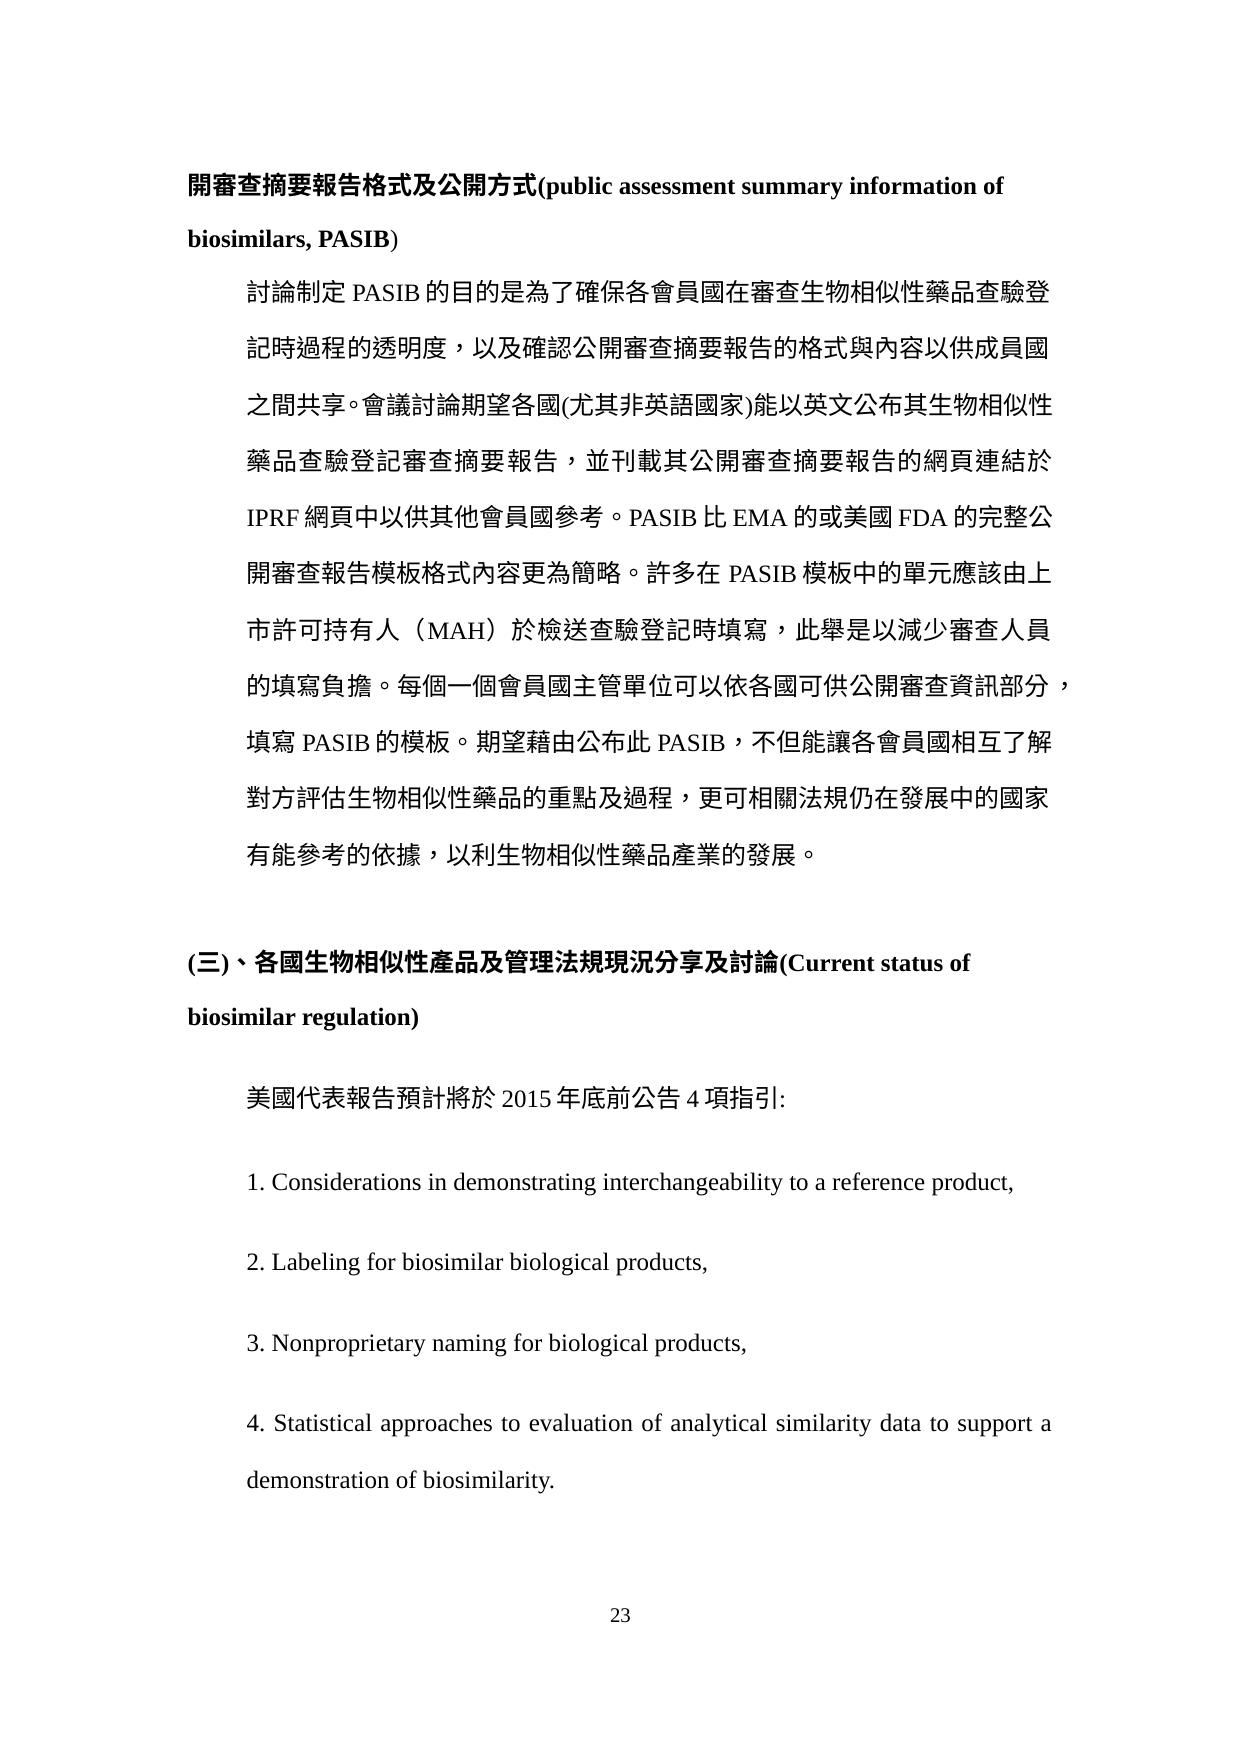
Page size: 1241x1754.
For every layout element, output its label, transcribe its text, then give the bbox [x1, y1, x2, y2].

text 2. Labeling for biosimilar biological products, [246, 1244, 1053, 1281]
text 1. Considerations in demonstrating interchangeability to a reference product, [246, 1163, 1053, 1201]
text 討論制定PASIB的目的是為了確保各會員國在審查生物相似性藥品查驗登記時過程的透明度，以及確認公開審查摘要報告的格式與內容以供成員國之間共享。會議討論期望各國(尤其非英語國家)能以英文公布其生物相似性藥品查驗登記審查摘要報告，並刊載其公開審查摘要報告的網頁連結於IPRF網頁中以供其他會員國參考。PASIB比EMA的或美國FDA的完整公開審查報告模板格式內容更為簡略。許多在PASIB模板中的單元應該由上市許可持有人（MAH）於檢送查驗登記時填寫，此舉是以減少審查人員的填寫負擔。每個一個會員國主管單位可以依各國可供公開審查資訊部分，填寫PASIB的模板。期望藉由公布此PASIB，不但能讓各會員國相互了解對方評估生物相似性藥品的重點及過程，更可相關法規仍在發展中的國家有能參考的依據，以利生物相似性藥品產業的發展。 [246, 272, 1053, 872]
text 開審查摘要報告格式及公開方式(public assessment summary information of biosimilars, PASIB) [187, 164, 1053, 258]
text 美國代表報告預計將於2015年底前公告4項指引: [246, 1078, 1053, 1116]
text (三)、各國生物相似性產品及管理法規現況分享及討論(Current status of biosimilar regulation) [187, 942, 1053, 1035]
text 4. Statistical approaches to evaluation of analytical similarity data to support a demonstration of biosimilarity. [246, 1405, 1053, 1498]
text 3. Nonproprietary naming for biological products, [246, 1324, 1053, 1362]
